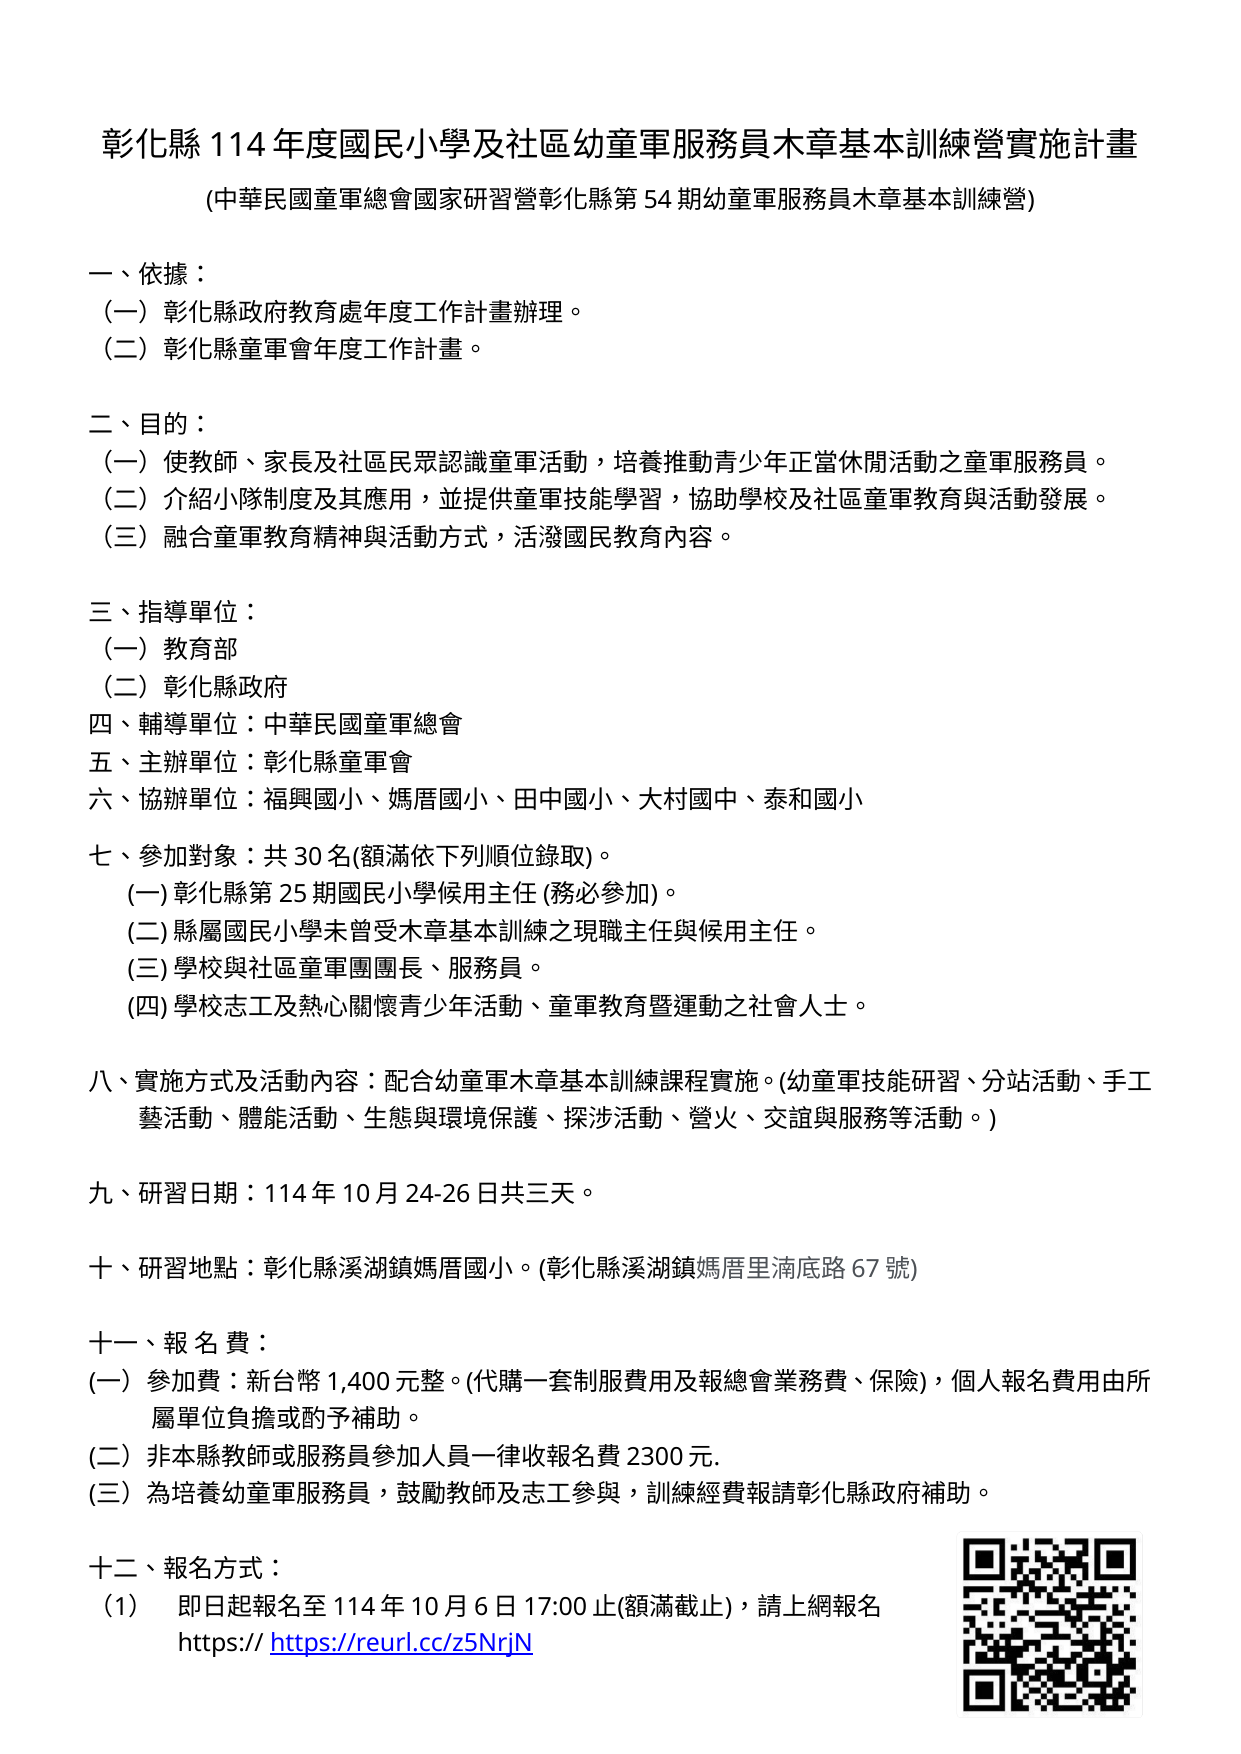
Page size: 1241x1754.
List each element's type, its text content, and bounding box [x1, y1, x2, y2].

text (三) 學校與社區童軍團團長、服務員。 [127, 948, 1152, 986]
text 一、依據： [89, 254, 1152, 292]
text （二）彰化縣政府 [89, 667, 1152, 704]
picture [955, 1529, 1146, 1721]
text 九、研習日期：114年10月24-26日共三天。 [89, 1173, 1152, 1211]
text 七、參加對象：共30名(額滿依下列順位錄取)。 [89, 836, 1152, 873]
text 十二、報名方式： [89, 1548, 955, 1586]
text （二）介紹小隊制度及其應用，並提供童軍技能學習，協助學校及社區童軍教育與活動發展。 [89, 479, 1152, 517]
text (三）為培養幼童軍服務員，鼓勵教師及志工參與，訓練經費報請彰化縣政府補助。 [89, 1473, 1152, 1511]
text （一）教育部 [89, 629, 1152, 667]
text (一）參加費：新台幣1,400元整。(代購一套制服費用及報總會業務費、保險)，個人報名費用由所屬單位負擔或酌予補助。 [89, 1361, 1152, 1436]
text (二) 縣屬國民小學未曾受木章基本訓練之現職主任與候用主任。 [127, 911, 1152, 948]
text 彰化縣114年度國民小學及社區幼童軍服務員木章基本訓練營實施計畫 [89, 104, 1152, 179]
text （一）使教師、家長及社區民眾認識童軍活動，培養推動青少年正當休閒活動之童軍服務員。 [89, 442, 1152, 479]
text 四、輔導單位：中華民國童軍總會 [89, 704, 1152, 742]
text 二、目的： [89, 404, 1152, 442]
text 五、主辦單位：彰化縣童軍會 [89, 742, 1152, 779]
text (中華民國童軍總會國家研習營彰化縣第54期幼童軍服務員木章基本訓練營) [89, 179, 1152, 217]
text (一) 彰化縣第25期國民小學候用主任 (務必參加)。 [127, 873, 1152, 911]
text 六、協辦單位：福興國小、媽厝國小、田中國小、大村國中、泰和國小 [89, 779, 1152, 817]
text 十一、報 名 費： [89, 1323, 1152, 1361]
text （三）融合童軍教育精神與活動方式，活潑國民教育內容。 [89, 517, 1152, 554]
text (四) 學校志工及熱心關懷青少年活動、童軍教育暨運動之社會人士。 [127, 986, 1152, 1023]
text (二）非本縣教師或服務員參加人員一律收報名費2300元. [89, 1436, 1152, 1473]
text 三、指導單位： [89, 592, 1152, 629]
text 八、實施方式及活動內容：配合幼童軍木章基本訓練課程實施。(幼童軍技能研習、分站活動、手工藝活動、體能活動、生態與環境保護、探涉活動、營火、交誼與服務等活動。) [89, 1061, 1152, 1136]
text （一）彰化縣政府教育處年度工作計畫辦理。 [89, 292, 1152, 329]
list 即日起報名至114年10月6日17:00止(額滿截止)，請上網報名https:// https://reurl.cc/z5NrjN [89, 1586, 955, 1661]
text （二）彰化縣童軍會年度工作計畫。 [89, 329, 1152, 367]
text [1146, 1548, 1152, 1586]
text 十、研習地點：彰化縣溪湖鎮媽厝國小。(彰化縣溪湖鎮媽厝里湳底路67號) [89, 1248, 1152, 1286]
